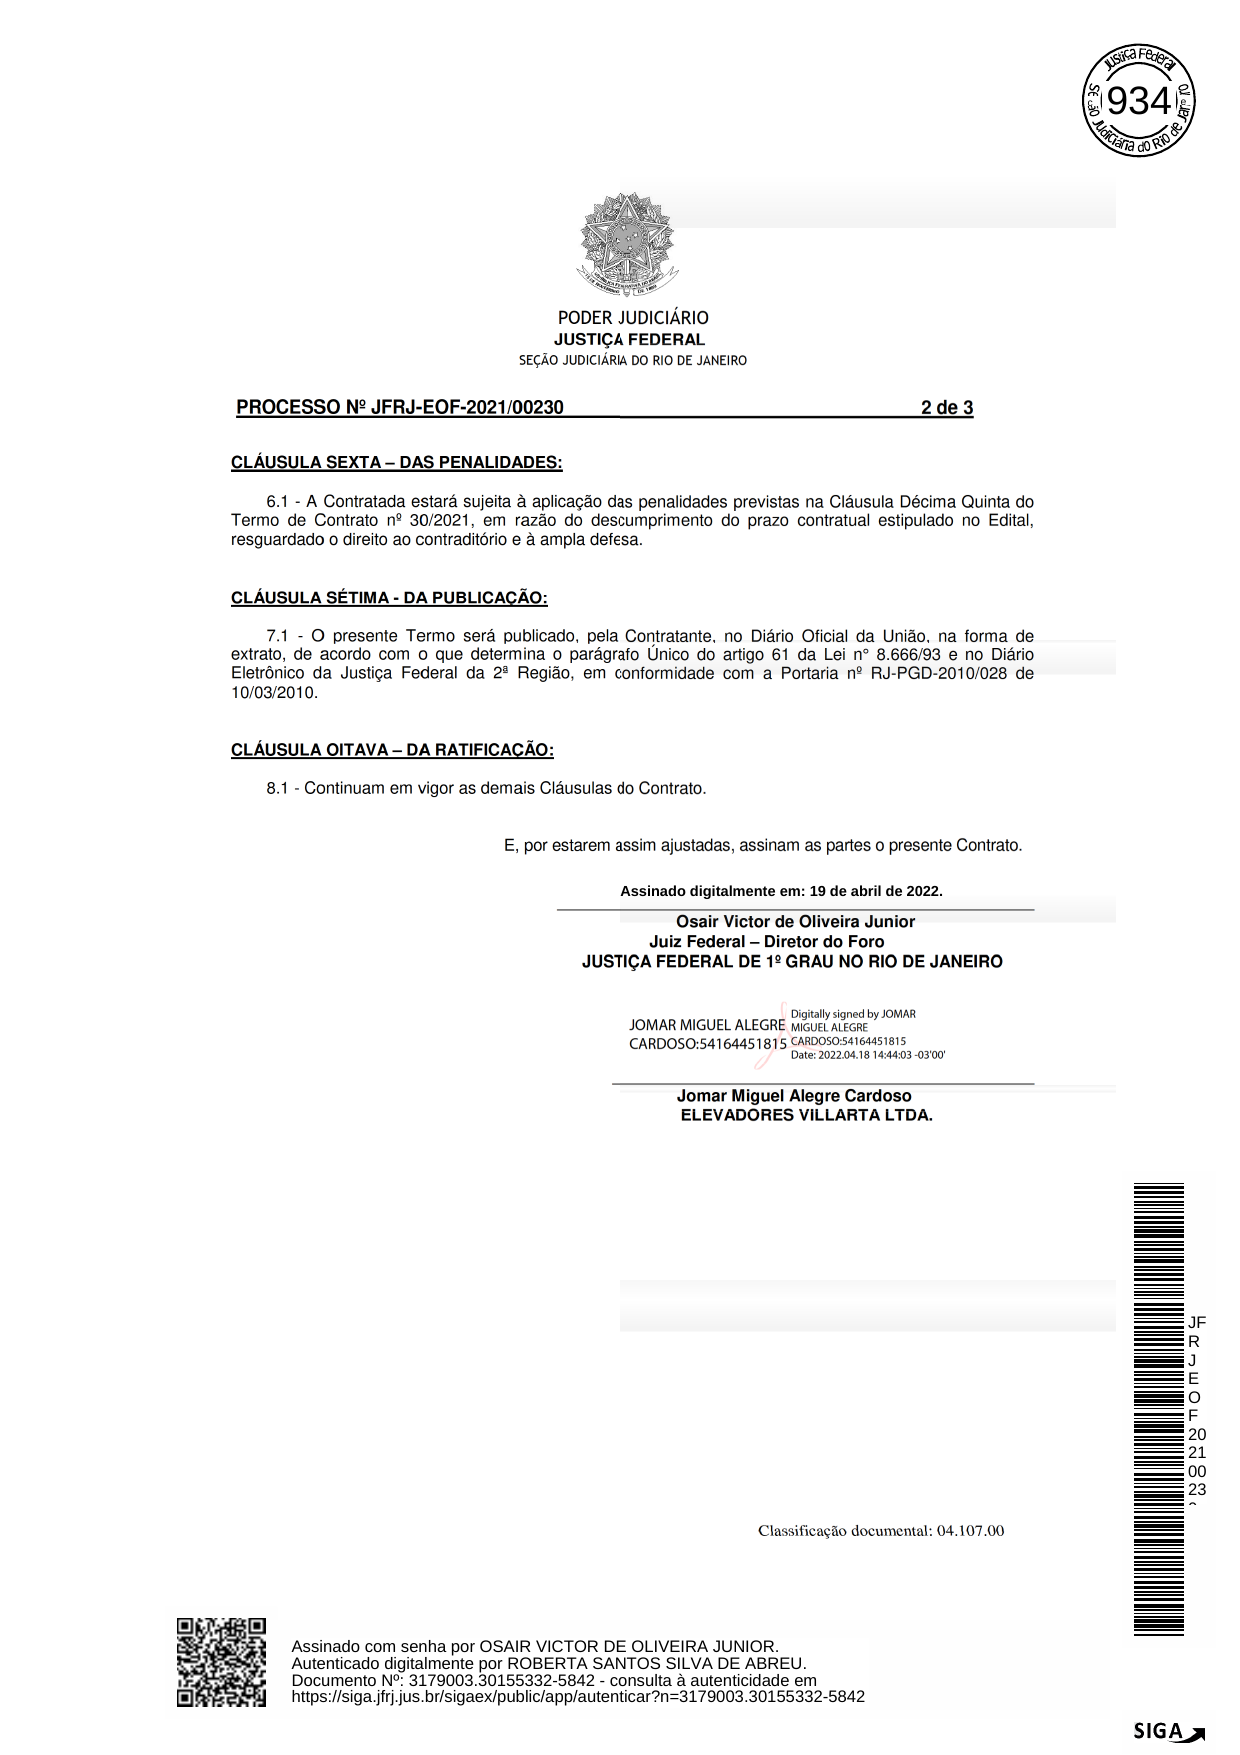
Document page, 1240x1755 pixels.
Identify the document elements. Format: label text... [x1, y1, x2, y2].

text JFRJEOF202100230V03 [1188, 1314, 1207, 1504]
text e [1180, 95, 1193, 105]
text ç [1087, 97, 1100, 106]
text Assinado digitalmente em: 19 de abril de 2022. [1116, 882, 1239, 899]
